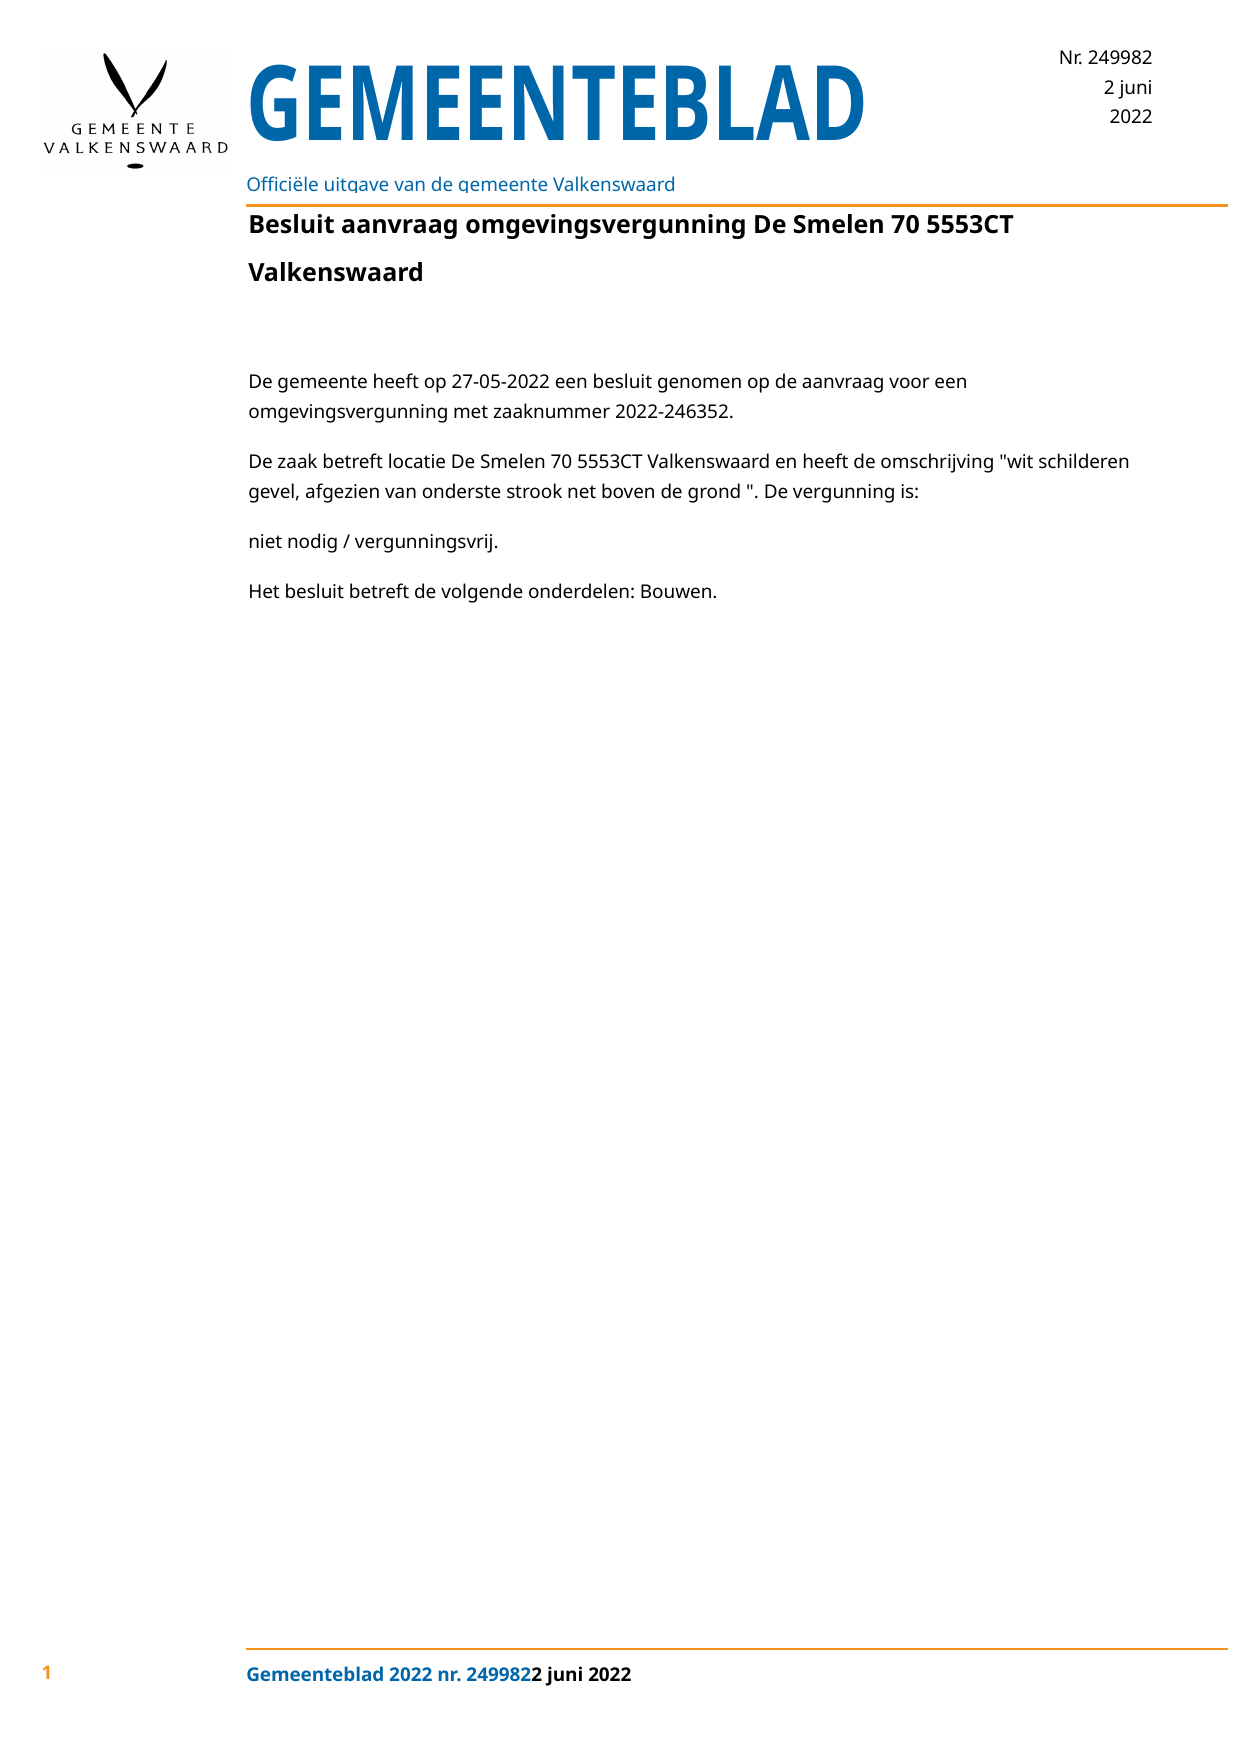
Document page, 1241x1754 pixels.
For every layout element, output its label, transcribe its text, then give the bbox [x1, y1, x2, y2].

text Het besluit betreft de volgende onderdelen: Bouwen. [248, 579, 1152, 604]
text niet nodig / vergunningsvrij. [248, 528, 1152, 554]
picture [41, 47, 231, 172]
text Besluit aanvraag omgevingsvergunning De Smelen 70 5553CT Valkenswaard [248, 207, 1152, 288]
text De zaak betreft locatie De Smelen 70 5553CT Valkenswaard en heeft de omschrijving "wit schilderen gevel, afgezien van onderste strook net boven de grond ". De vergunning is: [248, 448, 1152, 504]
text De gemeente heeft op 27-05-2022 een besluit genomen op de aanvraag voor een omgevingsvergunning met zaaknummer 2022-246352. [248, 368, 1152, 424]
